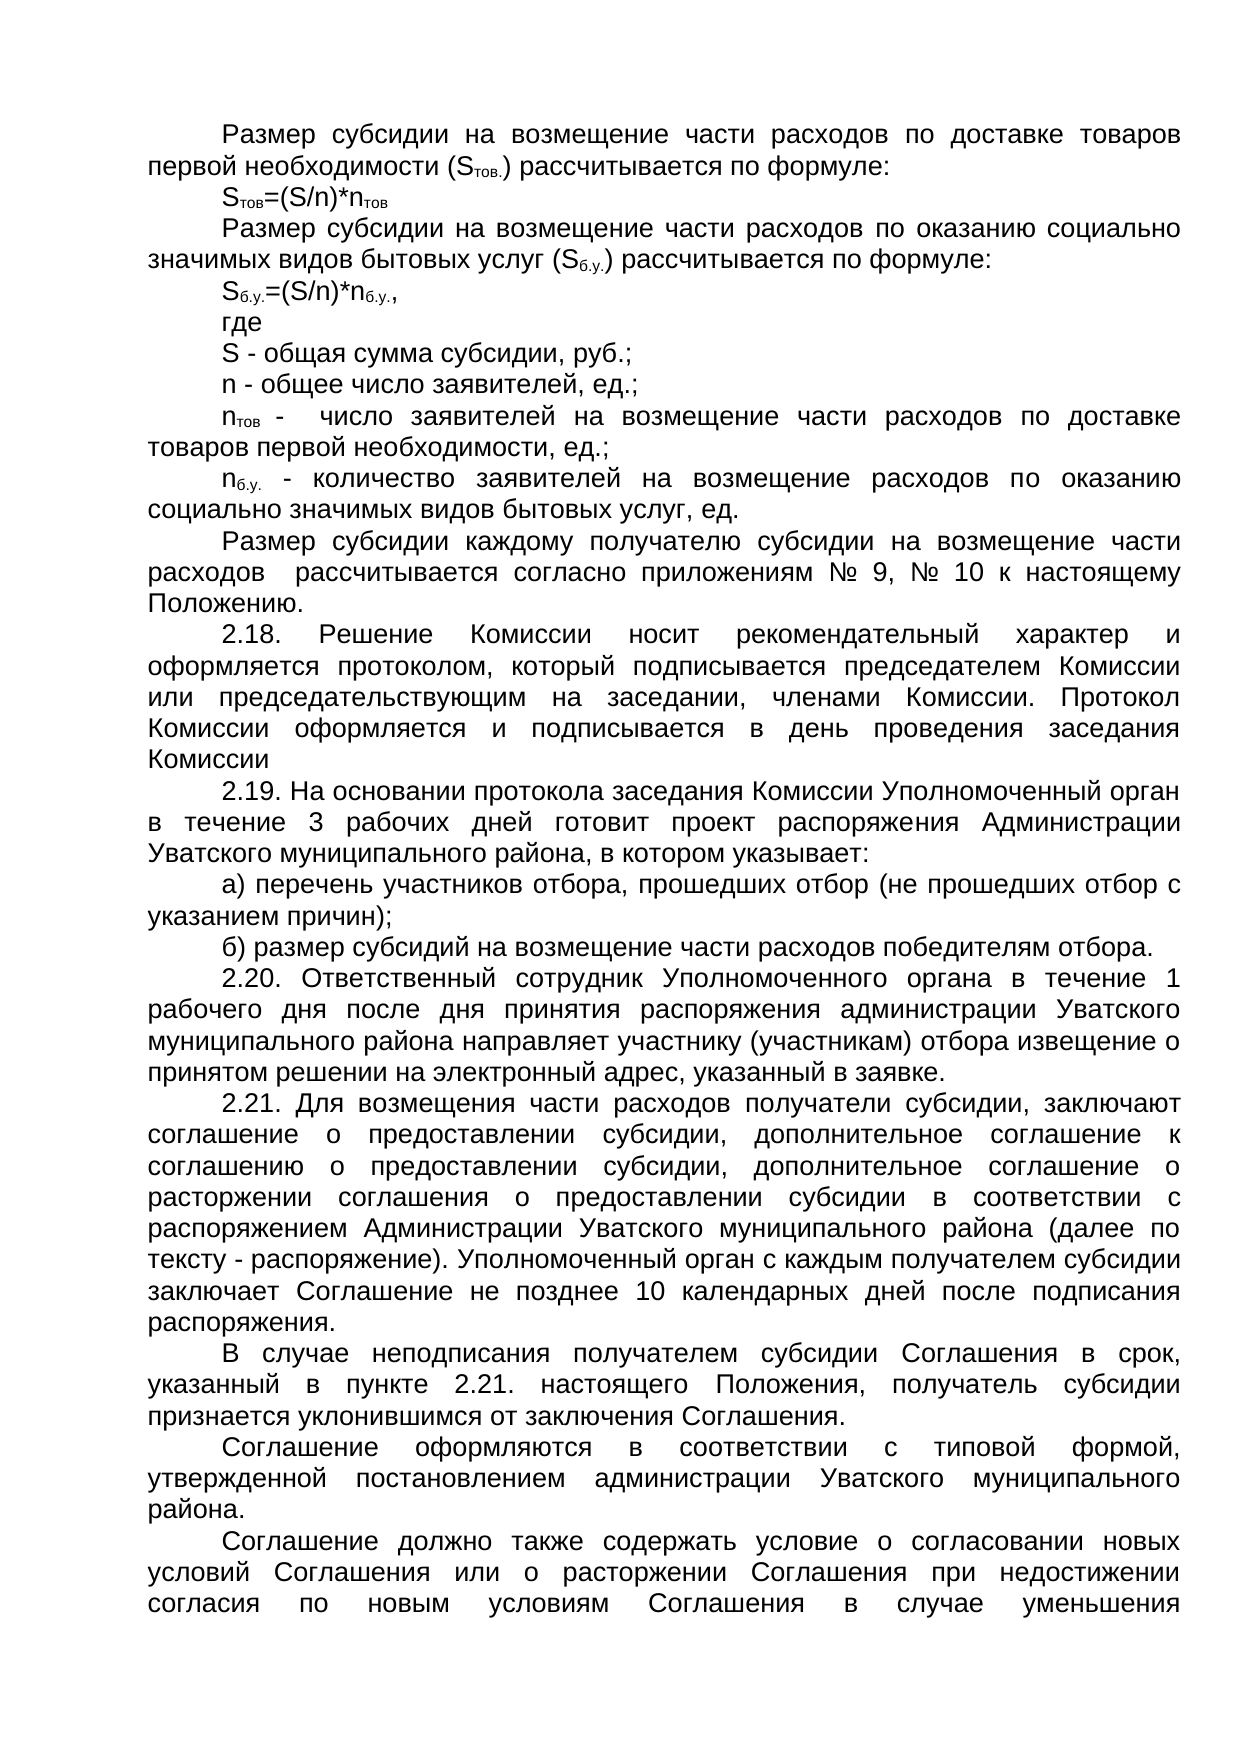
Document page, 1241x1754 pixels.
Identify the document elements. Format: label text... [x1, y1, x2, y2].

text В случае неподписания получателем субсидии Соглашения в срок, указанный в пункте 2.21. настоящего Положения, получатель субсидии признается уклонившимся от заключения Соглашения. [147, 1337, 1181, 1431]
text S - общая сумма субсидии, руб.; [147, 337, 1181, 368]
text 2.21. Для возмещения части расходов получатели субсидии, заключают соглашение о предоставлении субсидии, дополнительное соглашение к соглашению о предоставлении субсидии, дополнительное соглашение о расторжении соглашения о предоставлении субсидии в соответствии с распоряжением Администрации Уватского муниципального района (далее по тексту - распоряжение). Уполномоченный орган с каждым получателем субсидии заключает Соглашение не позднее 10 календарных дней после подписания распоряжения. [147, 1087, 1181, 1337]
text 2.20. Ответственный сотрудник Уполномоченного органа в течение 1 рабочего дня после дня принятия распоряжения администрации Уватского муниципального района направляет участнику (участникам) отбора извещение о принятом решении на электронный адрес, указанный в заявке. [147, 962, 1181, 1087]
text Размер субсидии каждому получателю субсидии на возмещение части расходов рассчитывается согласно приложениям № 9, № 10 к настоящему Положению. [147, 524, 1181, 618]
text 2.19. На основании протокола заседания Комиссии Уполномоченный орган в течение 3 рабочих дней готовит проект распоряжения Администрации Уватского муниципального района, в котором указывает: [147, 774, 1181, 868]
text б) размер субсидий на возмещение части расходов победителям отбора. [147, 931, 1181, 962]
text Размер субсидии на возмещение части расходов по доставке товаров первой необходимости (Sтов.) рассчитывается по формуле: [147, 118, 1181, 181]
text а) перечень участников отбора, прошедших отбор (не прошедших отбор с указанием причин); [147, 868, 1181, 931]
text 2.18. Решение Комиссии носит рекомендательный характер и оформляется протоколом, который подписывается председателем Комиссии или председательствующим на заседании, членами Комиссии. Протокол Комиссии оформляется и подписывается в день проведения заседания Комиссии [147, 618, 1181, 774]
text Sтов=(S/n)*nтов [147, 181, 1181, 212]
text Sб.у.=(S/n)*nб.у., [147, 274, 1181, 306]
text n - общее число заявителей, ед.; [147, 368, 1181, 399]
text где [147, 306, 1181, 337]
text Соглашение оформляются в соответствии с типовой формой, утвержденной постановлением администрации Уватского муниципального района. [147, 1431, 1181, 1524]
text nб.у. - количество заявителей на возмещение расходов по оказанию социально значимых видов бытовых услуг, ед. [147, 462, 1181, 524]
text Размер субсидии на возмещение части расходов по оказанию социально значимых видов бытовых услуг (Sб.у.) рассчитывается по формуле: [147, 212, 1181, 274]
text nтов - число заявителей на возмещение части расходов по доставке товаров первой необходимости, ед.; [147, 399, 1181, 462]
text Соглашение должно также содержать условие о согласовании новых условий Соглашения или о расторжении Соглашения при недостижении согласия по новым условиям Соглашения в случае уменьшения [147, 1524, 1181, 1618]
